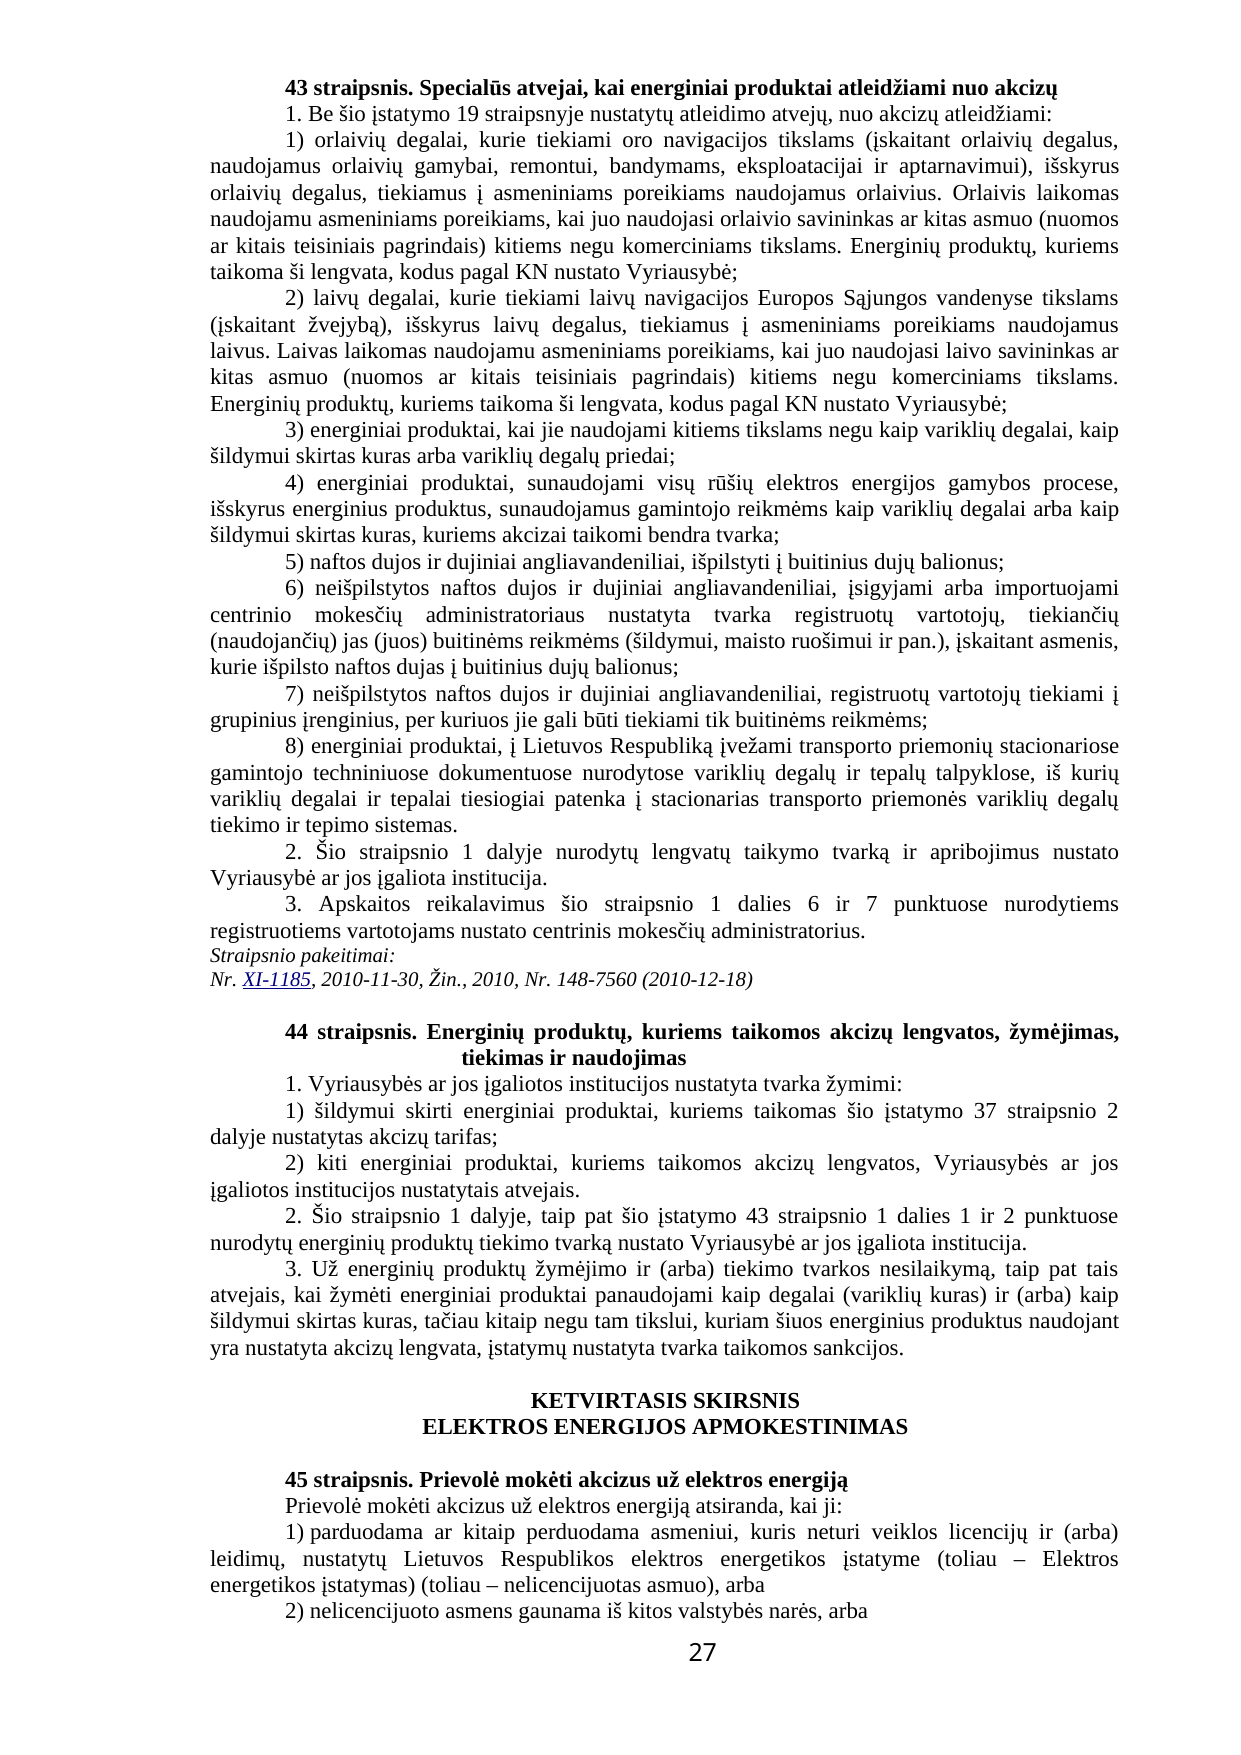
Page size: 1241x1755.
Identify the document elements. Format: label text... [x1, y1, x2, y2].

text 2. Šio straipsnio 1 dalyje nurodytų lengvatų taikymo tvarką ir apribojimus nustato Vyriausybė ar jos įgaliota institucija. [210, 838, 1120, 891]
text 3) energiniai produktai, kai jie naudojami kitiems tikslams negu kaip variklių degalai, kaip šildymui skirtas kuras arba variklių degalų priedai; [210, 416, 1120, 469]
text 43 straipsnis. Specialūs atvejai, kai energiniai produktai atleidžiami nuo akcizų [285, 73, 1120, 100]
text 6) neišpilstytos naftos dujos ir dujiniai angliavandeniliai, įsigyjami arba importuojami centrinio mokesčių administratoriaus nustatyta tvarka registruotų vartotojų, tiekiančių (naudojančių) jas (juos) buitinėms reikmėms (šildymui, maisto ruošimui ir pan.), įskaitant asmenis, kurie išpilsto naftos dujas į buitinius dujų balionus; [210, 574, 1120, 680]
text 5) naftos dujos ir dujiniai angliavandeniliai, išpilstyti į buitinius dujų balionus; [210, 548, 1120, 574]
subtitle ELEKTROS ENERGIJOS APMOKESTINIMAS [210, 1413, 1120, 1439]
text 1) orlaivių degalai, kurie tiekiami oro navigacijos tikslams (įskaitant orlaivių degalus, naudojamus orlaivių gamybai, remontui, bandymams, eksploatacijai ir aptarnavimui), išskyrus orlaivių degalus, tiekiamus į asmeniniams poreikiams naudojamus orlaivius. Orlaivis laikomas naudojamu asmeniniams poreikiams, kai juo naudojasi orlaivio savininkas ar kitas asmuo (nuomos ar kitais teisiniais pagrindais) kitiems negu komerciniams tikslams. Energinių produktų, kuriems taikoma ši lengvata, kodus pagal KN nustato Vyriausybė; [210, 126, 1120, 284]
text 1) parduodama ar kitaip perduodama asmeniui, kuris neturi veiklos licencijų ir (arba) leidimų, nustatytų Lietuvos Respublikos elektros energetikos įstatyme (toliau – Elektros energetikos įstatymas) (toliau – nelicencijuotas asmuo), arba [210, 1518, 1120, 1597]
text 1) šildymui skirti energiniai produktai, kuriems taikomas šio įstatymo 37 straipsnio 2 dalyje nustatytas akcizų tarifas; [210, 1097, 1120, 1149]
text 2) nelicencijuoto asmens gaunama iš kitos valstybės narės, arba [210, 1597, 1120, 1624]
text KETVIRTASIS SKIRSNIS [210, 1387, 1120, 1413]
text Straipsnio pakeitimai: [210, 943, 1120, 967]
text 1. Be šio įstatymo 19 straipsnyje nustatytų atleidimo atvejų, nuo akcizų atleidžiami: [210, 100, 1120, 126]
text 3. Apskaitos reikalavimus šio straipsnio 1 dalies 6 ir 7 punktuose nurodytiems registruotiems vartotojams nustato centrinis mokesčių administratorius. [210, 891, 1120, 943]
text Prievolė mokėti akcizus už elektros energiją atsiranda, kai ji: [210, 1492, 1120, 1518]
text 2) kiti energiniai produktai, kuriems taikomos akcizų lengvatos, Vyriausybės ar jos įgaliotos institucijos nustatytais atvejais. [210, 1149, 1120, 1202]
text 1. Vyriausybės ar jos įgaliotos institucijos nustatyta tvarka žymimi: [210, 1070, 1120, 1097]
text 4) energiniai produktai, sunaudojami visų rūšių elektros energijos gamybos procese, išskyrus energinius produktus, sunaudojamus gamintojo reikmėms kaip variklių degalai arba kaip šildymui skirtas kuras, kuriems akcizai taikomi bendra tvarka; [210, 469, 1120, 548]
text 8) energiniai produktai, į Lietuvos Respubliką įvežami transporto priemonių stacionariose gamintojo techniniuose dokumentuose nurodytose variklių degalų ir tepalų talpyklose, iš kurių variklių degalai ir tepalai tiesiogiai patenka į stacionarias transporto priemonės variklių degalų tiekimo ir tepimo sistemas. [210, 732, 1120, 838]
text Nr. XI-1185, 2010-11-30, Žin., 2010, Nr. 148-7560 (2010-12-18) [210, 967, 1120, 991]
text 2) laivų degalai, kurie tiekiami laivų navigacijos Europos Sąjungos vandenyse tikslams (įskaitant žvejybą), išskyrus laivų degalus, tiekiamus į asmeniniams poreikiams naudojamus laivus. Laivas laikomas naudojamu asmeniniams poreikiams, kai juo naudojasi laivo savininkas ar kitas asmuo (nuomos ar kitais teisiniais pagrindais) kitiems negu komerciniams tikslams. Energinių produktų, kuriems taikoma ši lengvata, kodus pagal KN nustato Vyriausybė; [210, 284, 1120, 416]
text 44 straipsnis. Energinių produktų, kuriems taikomos akcizų lengvatos, žymėjimas, tiekimas ir naudojimas [285, 1018, 1120, 1070]
text 2. Šio straipsnio 1 dalyje, taip pat šio įstatymo 43 straipsnio 1 dalies 1 ir 2 punktuose nurodytų energinių produktų tiekimo tvarką nustato Vyriausybė ar jos įgaliota institucija. [210, 1202, 1120, 1255]
text 7) neišpilstytos naftos dujos ir dujiniai angliavandeniliai, registruotų vartotojų tiekiami į grupinius įrenginius, per kuriuos jie gali būti tiekiami tik buitinėms reikmėms; [210, 680, 1120, 732]
text 45 straipsnis. Prievolė mokėti akcizus už elektros energiją [210, 1466, 1120, 1492]
text 3. Už energinių produktų žymėjimo ir (arba) tiekimo tvarkos nesilaikymą, taip pat tais atvejais, kai žymėti energiniai produktai panaudojami kaip degalai (variklių kuras) ir (arba) kaip šildymui skirtas kuras, tačiau kitaip negu tam tikslui, kuriam šiuos energinius produktus naudojant yra nustatyta akcizų lengvata, įstatymų nustatyta tvarka taikomos sankcijos. [210, 1255, 1120, 1360]
